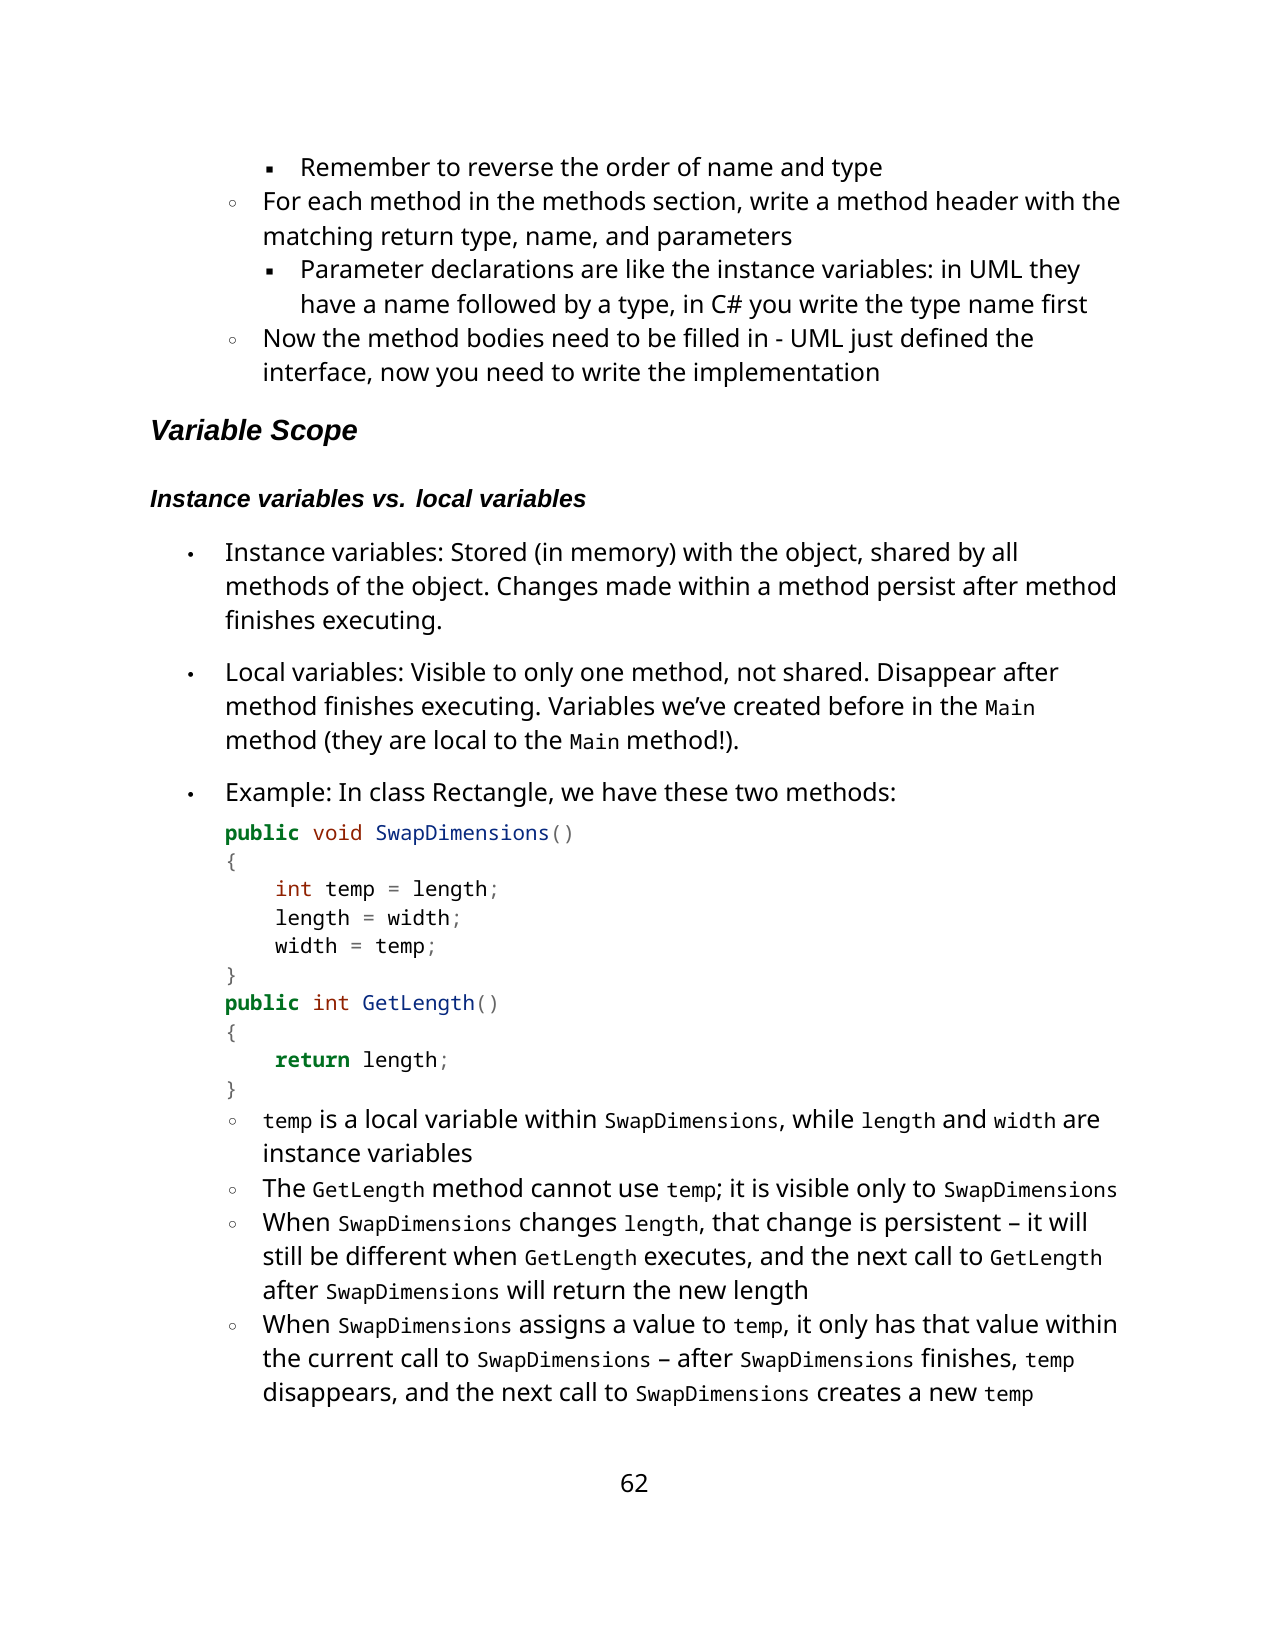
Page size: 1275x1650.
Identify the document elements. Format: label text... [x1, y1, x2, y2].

list The GetLength method cannot use temp; it is visible only to SwapDimensions [225, 1170, 1125, 1204]
list public void SwapDimensions() [187, 818, 1125, 846]
list int temp = length; [187, 874, 1125, 903]
list For each method in the methods section, write a method header with the matching return type, name, and parameters [225, 184, 1125, 252]
list public int GetLength() [187, 988, 1125, 1017]
list Remember to reverse the order of name and type [262, 150, 1125, 184]
list { [187, 846, 1125, 874]
list } [187, 1074, 1125, 1102]
list { [187, 1017, 1125, 1045]
list Parameter declarations are like the instance variables: in UML they have a name followed by a type, in C# you write the type name first [262, 252, 1125, 320]
list temp is a local variable within SwapDimensions, while length and width are instance variables [225, 1102, 1125, 1170]
list When SwapDimensions assigns a value to temp, it only has that value within the current call to SwapDimensions – after SwapDimensions finishes, temp disappears, and the next call to SwapDimensions creates a new temp [225, 1306, 1125, 1409]
list When SwapDimensions changes length, that change is persistent – it will still be different when GetLength executes, and the next call to GetLength after SwapDimensions will return the new length [225, 1204, 1125, 1306]
list return length; [187, 1045, 1125, 1074]
subtitle Instance variables vs. local variables [150, 484, 1125, 513]
list Example: In class Rectangle, we have these two methods: [187, 775, 1125, 809]
list } [187, 960, 1125, 988]
list Instance variables: Stored (in memory) with the object, shared by all methods of the object. Changes made within a method persist after method finishes executing. [187, 534, 1125, 637]
subtitle Variable Scope [150, 413, 1125, 447]
list Local variables: Visible to only one method, not shared. Disappear after method finishes executing. Variables we’ve created before in the Main method (they are local to the Main method!). [187, 654, 1125, 757]
list length = width; [187, 903, 1125, 931]
list Now the method bodies need to be filled in - UML just defined the interface, now you need to write the implementation [225, 320, 1125, 388]
list width = temp; [187, 931, 1125, 960]
